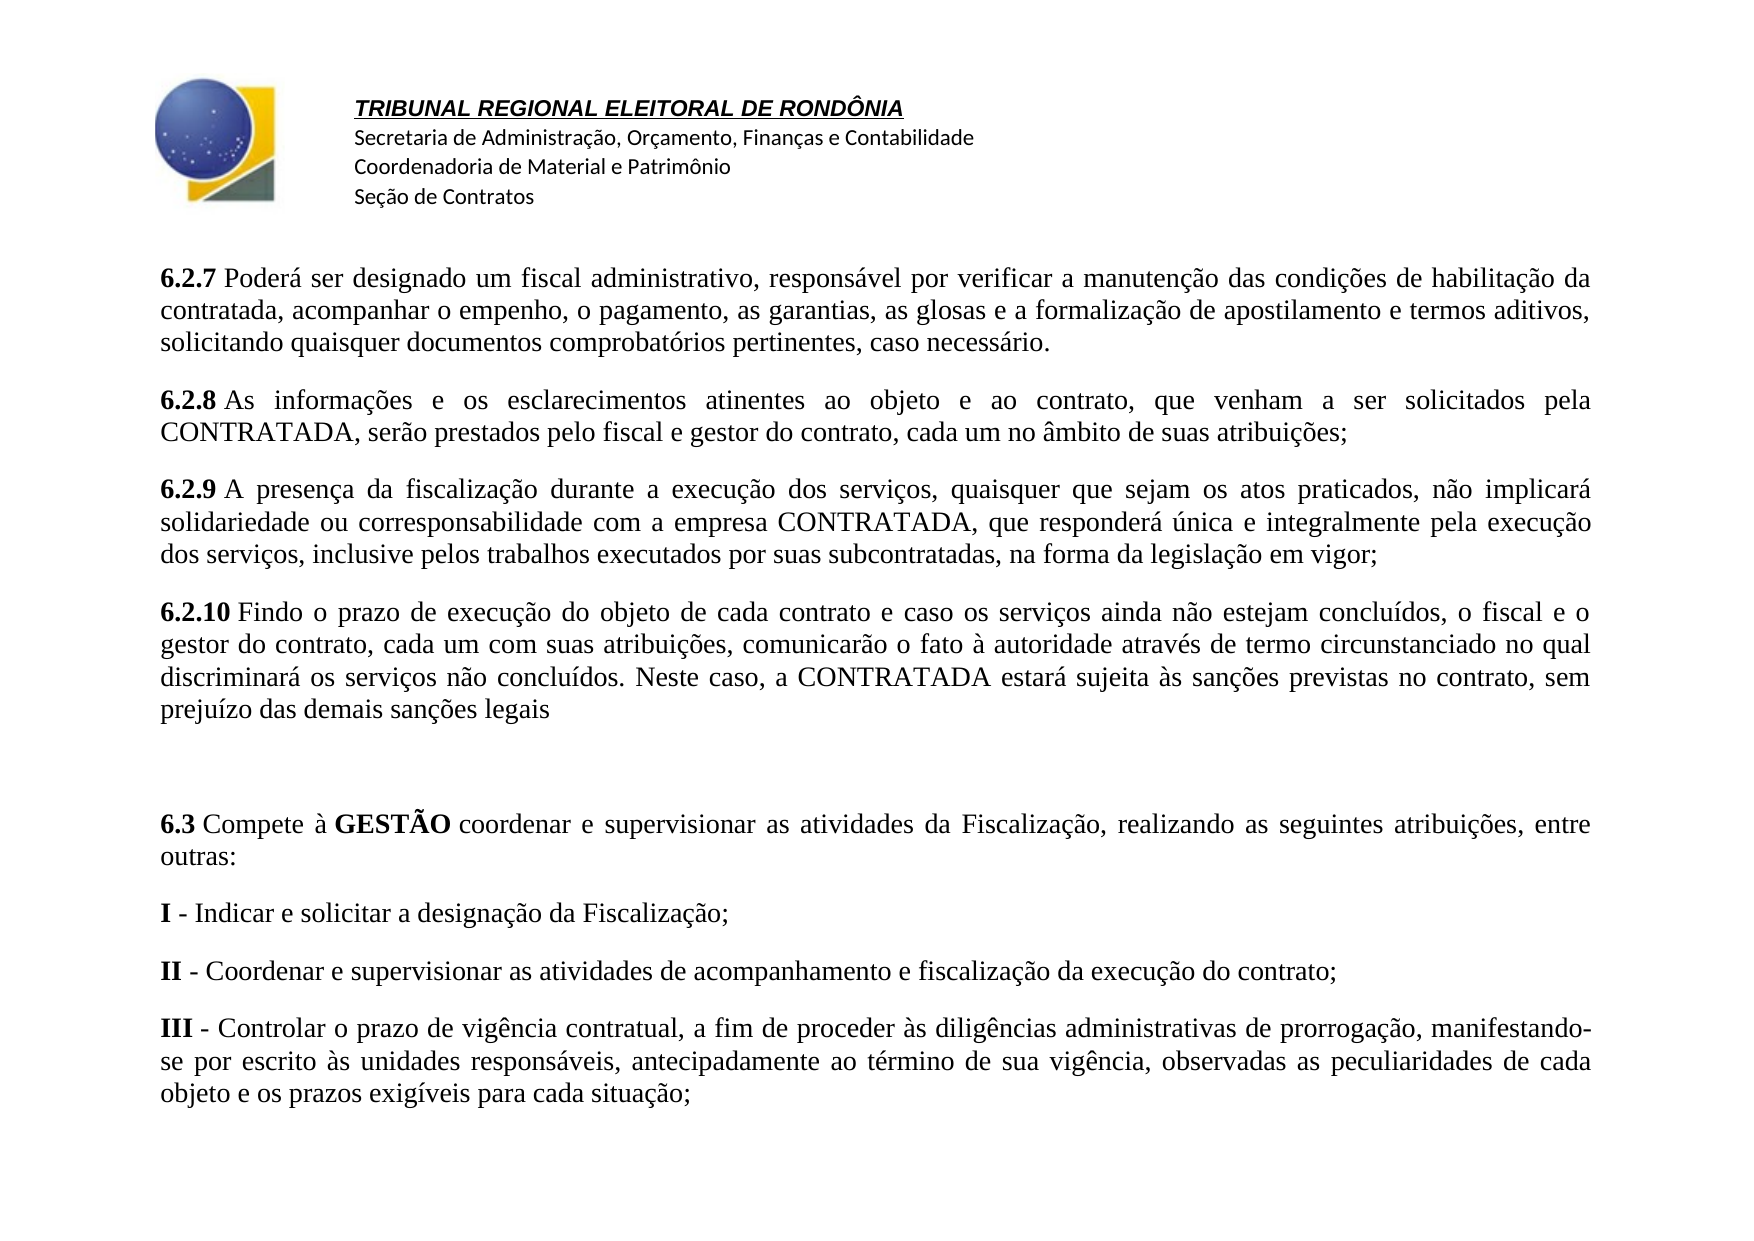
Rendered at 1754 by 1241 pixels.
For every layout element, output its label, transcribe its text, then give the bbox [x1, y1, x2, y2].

text 6.2.10 Findo o prazo de execução do objeto de cada contrato e caso os serviços ainda não estejam concluídos, o fiscal e o gestor do contrato, cada um com suas atribuições, comunicarão o fato à autoridade através de termo circunstanciado no qual discriminará os serviços não concluídos. Neste caso, a CONTRATADA estará sujeita às sanções previstas no contrato, sem prejuízo das demais sanções legais [160, 595, 1594, 724]
text 6.3 Compete à GESTÃO coordenar e supervisionar as atividades da Fiscalização, realizando as seguintes atribuições, entre outras: [160, 807, 1594, 872]
text 6.2.7 Poderá ser designado um fiscal administrativo, responsável por verificar a manutenção das condições de habilitação da contratada, acompanhar o empenho, o pagamento, as garantias, as glosas e a formalização de apostilamento e termos aditivos, solicitando quaisquer documentos comprobatórios pertinentes, caso necessário. [160, 261, 1594, 358]
text I - Indicar e solicitar a designação da Fiscalização; [160, 897, 1594, 929]
text II - Coordenar e supervisionar as atividades de acompanhamento e fiscalização da execução do contrato; [160, 954, 1594, 986]
text III - Controlar o prazo de vigência contratual, a fim de proceder às diligências administrativas de prorrogação, manifestando-se por escrito às unidades responsáveis, antecipadamente ao término de sua vigência, observadas as peculiaridades de cada objeto e os prazos exigíveis para cada situação; [160, 1011, 1594, 1108]
text 6.2.8 As informações e os esclarecimentos atinentes ao objeto e ao contrato, que venham a ser solicitados pela CONTRATADA, serão prestados pelo fiscal e gestor do contrato, cada um no âmbito de suas atribuições; [160, 383, 1594, 448]
text 6.2.9 A presença da fiscalização durante a execução dos serviços, quaisquer que sejam os atos praticados, não implicará solidariedade ou corresponsabilidade com a empresa CONTRATADA, que responderá única e integralmente pela execução dos serviços, inclusive pelos trabalhos executados por suas subcontratadas, na forma da legislação em vigor; [160, 473, 1594, 570]
